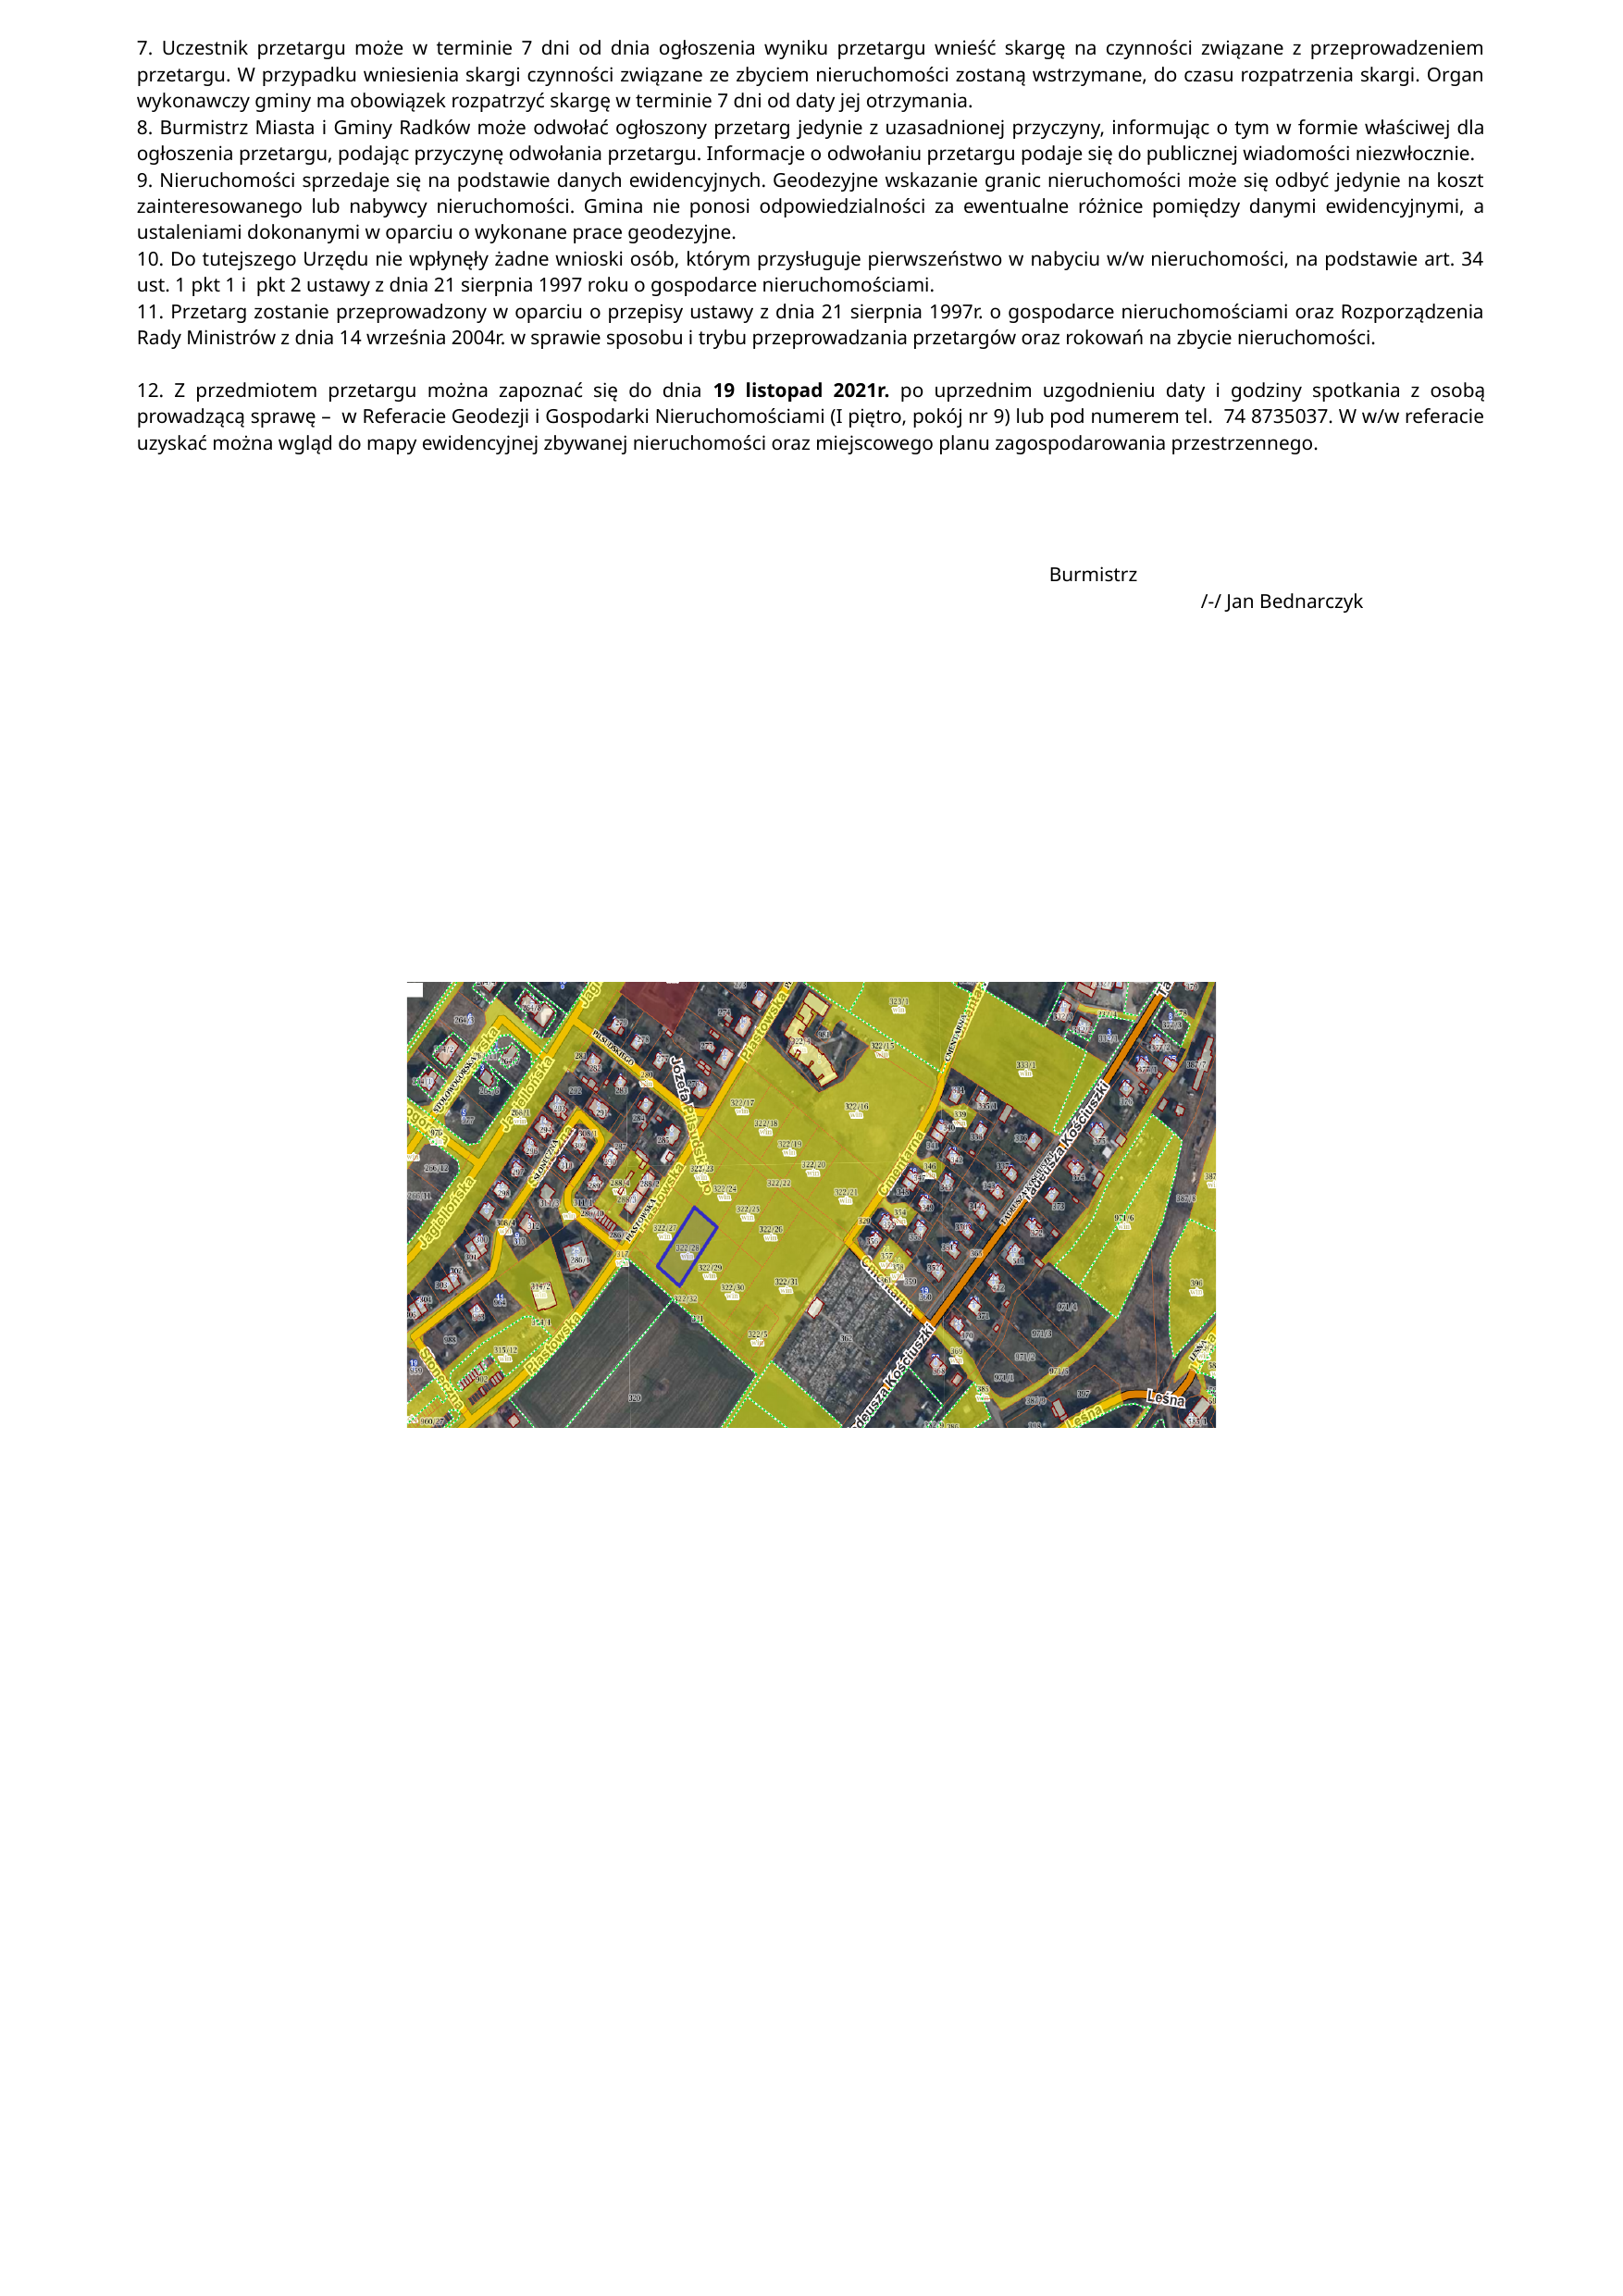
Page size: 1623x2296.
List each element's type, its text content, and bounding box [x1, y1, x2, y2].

text /-/ Jan Bednarczyk [137, 588, 1486, 614]
text 8. Burmistrz Miasta i Gminy Radków może odwołać ogłoszony przetarg jedynie z uzasadnionej przyczyny, informując o tym w formie właściwej dla ogłoszenia przetargu, podając przyczynę odwołania przetargu. Informacje o odwołaniu przetargu podaje się do publicznej wiadomości niezwłocznie. [137, 114, 1486, 167]
text 10. Do tutejszego Urzędu nie wpłynęły żadne wnioski osób, którym przysługuje pierwszeństwo w nabyciu w/w nieruchomości, na podstawie art. 34 ust. 1 pkt 1 i pkt 2 ustawy z dnia 21 sierpnia 1997 roku o gospodarce nieruchomościami. [137, 245, 1486, 298]
text 12. Z przedmiotem przetargu można zapoznać się do dnia 19 listopad 2021r. po uprzednim uzgodnieniu daty i godziny spotkania z osobą prowadzącą sprawę – w Referacie Geodezji i Gospodarki Nieruchomościami (I piętro, pokój nr 9) lub pod numerem tel. 74 8735037. W w/w referacie uzyskać można wgląd do mapy ewidencyjnej zbywanej nieruchomości oraz miejscowego planu zagospodarowania przestrzennego. [137, 377, 1486, 455]
text 7. Uczestnik przetargu może w terminie 7 dni od dnia ogłoszenia wyniku przetargu wnieść skargę na czynności związane z przeprowadzeniem przetargu. W przypadku wniesienia skargi czynności związane ze zbyciem nieruchomości zostaną wstrzymane, do czasu rozpatrzenia skargi. Organ wykonawczy gminy ma obowiązek rozpatrzyć skargę w terminie 7 dni od daty jej otrzymania. [137, 34, 1486, 114]
text 9. Nieruchomości sprzedaje się na podstawie danych ewidencyjnych. Geodezyjne wskazanie granic nieruchomości może się odbyć jedynie na koszt zainteresowanego lub nabywcy nieruchomości. Gmina nie ponosi odpowiedzialności za ewentualne różnice pomiędzy danymi ewidencyjnymi, a ustaleniami dokonanymi w oparciu o wykonane prace geodezyjne. [137, 167, 1486, 245]
text 11. Przetarg zostanie przeprowadzony w oparciu o przepisy ustawy z dnia 21 sierpnia 1997r. o gospodarce nieruchomościami oraz Rozporządzenia Rady Ministrów z dnia 14 września 2004r. w sprawie sposobu i trybu przeprowadzania przetargów oraz rokowań na zbycie nieruchomości. [137, 298, 1486, 351]
text Burmistrz [137, 561, 1486, 588]
